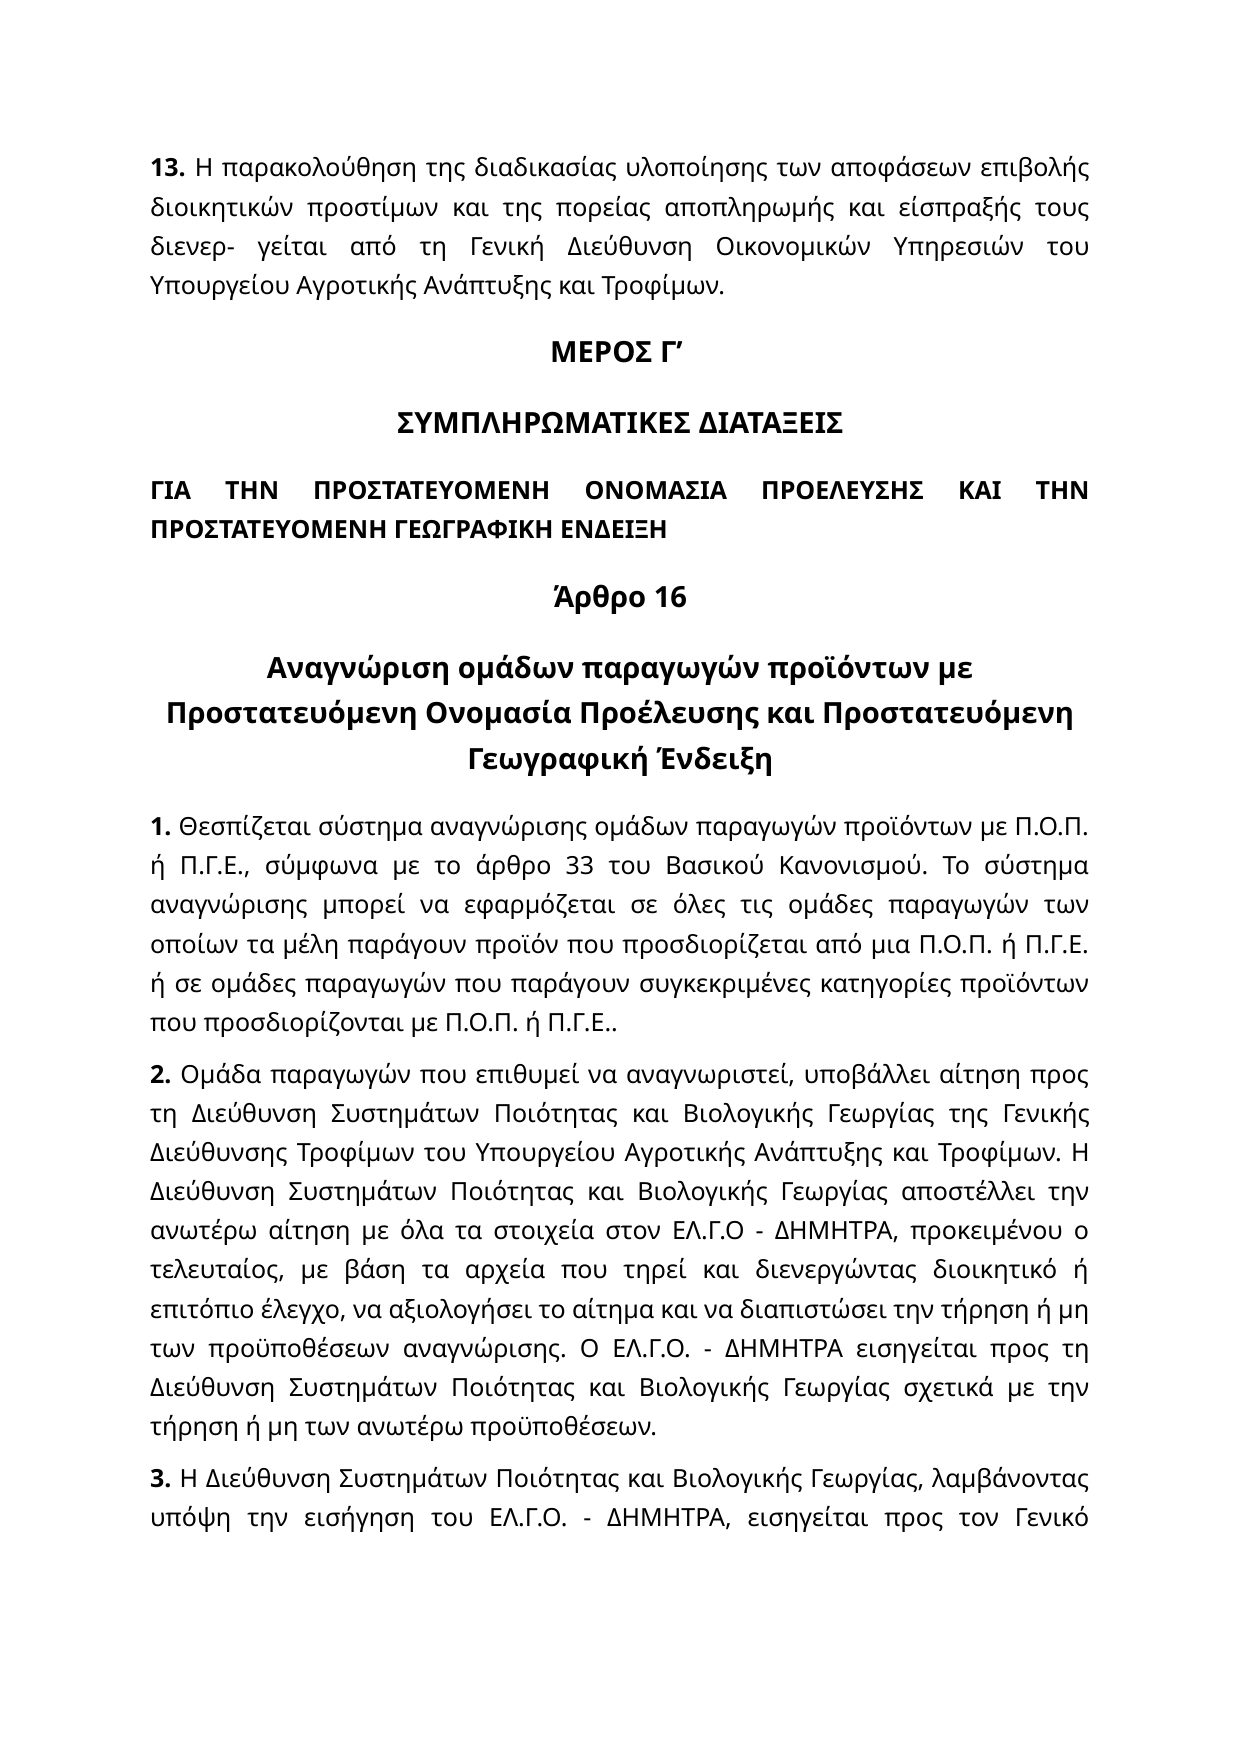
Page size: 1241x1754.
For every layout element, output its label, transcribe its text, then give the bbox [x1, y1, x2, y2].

subtitle Αναγνώριση ομάδων παραγωγών προϊόντων με Προστατευόμενη Ονομασία Προέλευσης και Προστατευόμενη Γεωγραφική Ένδειξη [150, 647, 1090, 778]
text 13. Η παρακολούθηση της διαδικασίας υλοποίησης των αποφάσεων επιβολής διοικητικών προστίμων και της πορείας αποπληρωμής και είσπραξής τους διενερ- γείται από τη Γενική Διεύθυνση Οικονομικών Υπηρεσιών του Υπουργείου Αγροτικής Ανάπτυξης και Τροφίμων. [150, 150, 1090, 302]
text 1. Θεσπίζεται σύστημα αναγνώρισης ομάδων παραγωγών προϊόντων με Π.Ο.Π. ή Π.Γ.Ε., σύμφωνα με το άρθρο 33 του Βασικού Κανονισμού. Το σύστημα αναγνώρισης μπορεί να εφαρμόζεται σε όλες τις ομάδες παραγωγών των οποίων τα μέλη παράγουν προϊόν που προσδιορίζεται από μια Π.Ο.Π. ή Π.Γ.Ε. ή σε ομάδες παραγωγών που παράγουν συγκεκριμένες κατηγορίες προϊόντων που προσδιορίζονται με Π.Ο.Π. ή Π.Γ.Ε.. [150, 809, 1090, 1039]
text 3. Η Διεύθυνση Συστημάτων Ποιότητας και Βιολογικής Γεωργίας, λαμβάνοντας υπόψη την εισήγηση του ΕΛ.Γ.Ο. - ΔΗΜΗΤΡΑ, εισηγείται προς τον Γενικό [150, 1460, 1090, 1534]
text ΓΙΑ ΤΗΝ ΠΡΟΣΤΑΤΕΥΟΜΕΝΗ ΟΝΟΜΑΣΙΑ ΠΡΟΕΛΕΥΣΗΣ ΚΑΙ ΤΗΝ ΠΡΟΣΤΑΤΕΥΟΜΕΝΗ ΓΕΩΓΡΑΦΙΚΗ ΕΝΔΕΙΞΗ [150, 473, 1090, 546]
text 2. Ομάδα παραγωγών που επιθυμεί να αναγνωριστεί, υποβάλλει αίτηση προς τη Διεύθυνση Συστημάτων Ποιότητας και Βιολογικής Γεωργίας της Γενικής Διεύθυνσης Τροφίμων του Υπουργείου Αγροτικής Ανάπτυξης και Τροφίμων. Η Διεύθυνση Συστημάτων Ποιότητας και Βιολογικής Γεωργίας αποστέλλει την ανωτέρω αίτηση με όλα τα στοιχεία στον ΕΛ.Γ.Ο - ΔΗΜΗΤΡΑ, προκειμένου ο τελευταίος, με βάση τα αρχεία που τηρεί και διενεργώντας διοικητικό ή επιτόπιο έλεγχο, να αξιολογήσει το αίτημα και να διαπιστώσει την τήρηση ή μη των προϋποθέσεων αναγνώρισης. Ο ΕΛ.Γ.Ο. - ΔΗΜΗΤΡΑ εισηγείται προς τη Διεύθυνση Συστημάτων Ποιότητας και Βιολογικής Γεωργίας σχετικά με την τήρηση ή μη των ανωτέρω προϋποθέσεων. [150, 1056, 1090, 1443]
subtitle ΣΥΜΠΛΗΡΩΜΑΤΙΚΕΣ ΔΙΑΤΑΞΕΙΣ [150, 402, 1090, 442]
subtitle Άρθρο 16 [150, 576, 1090, 616]
subtitle ΜΕΡΟΣ Γ’ [150, 332, 1090, 371]
